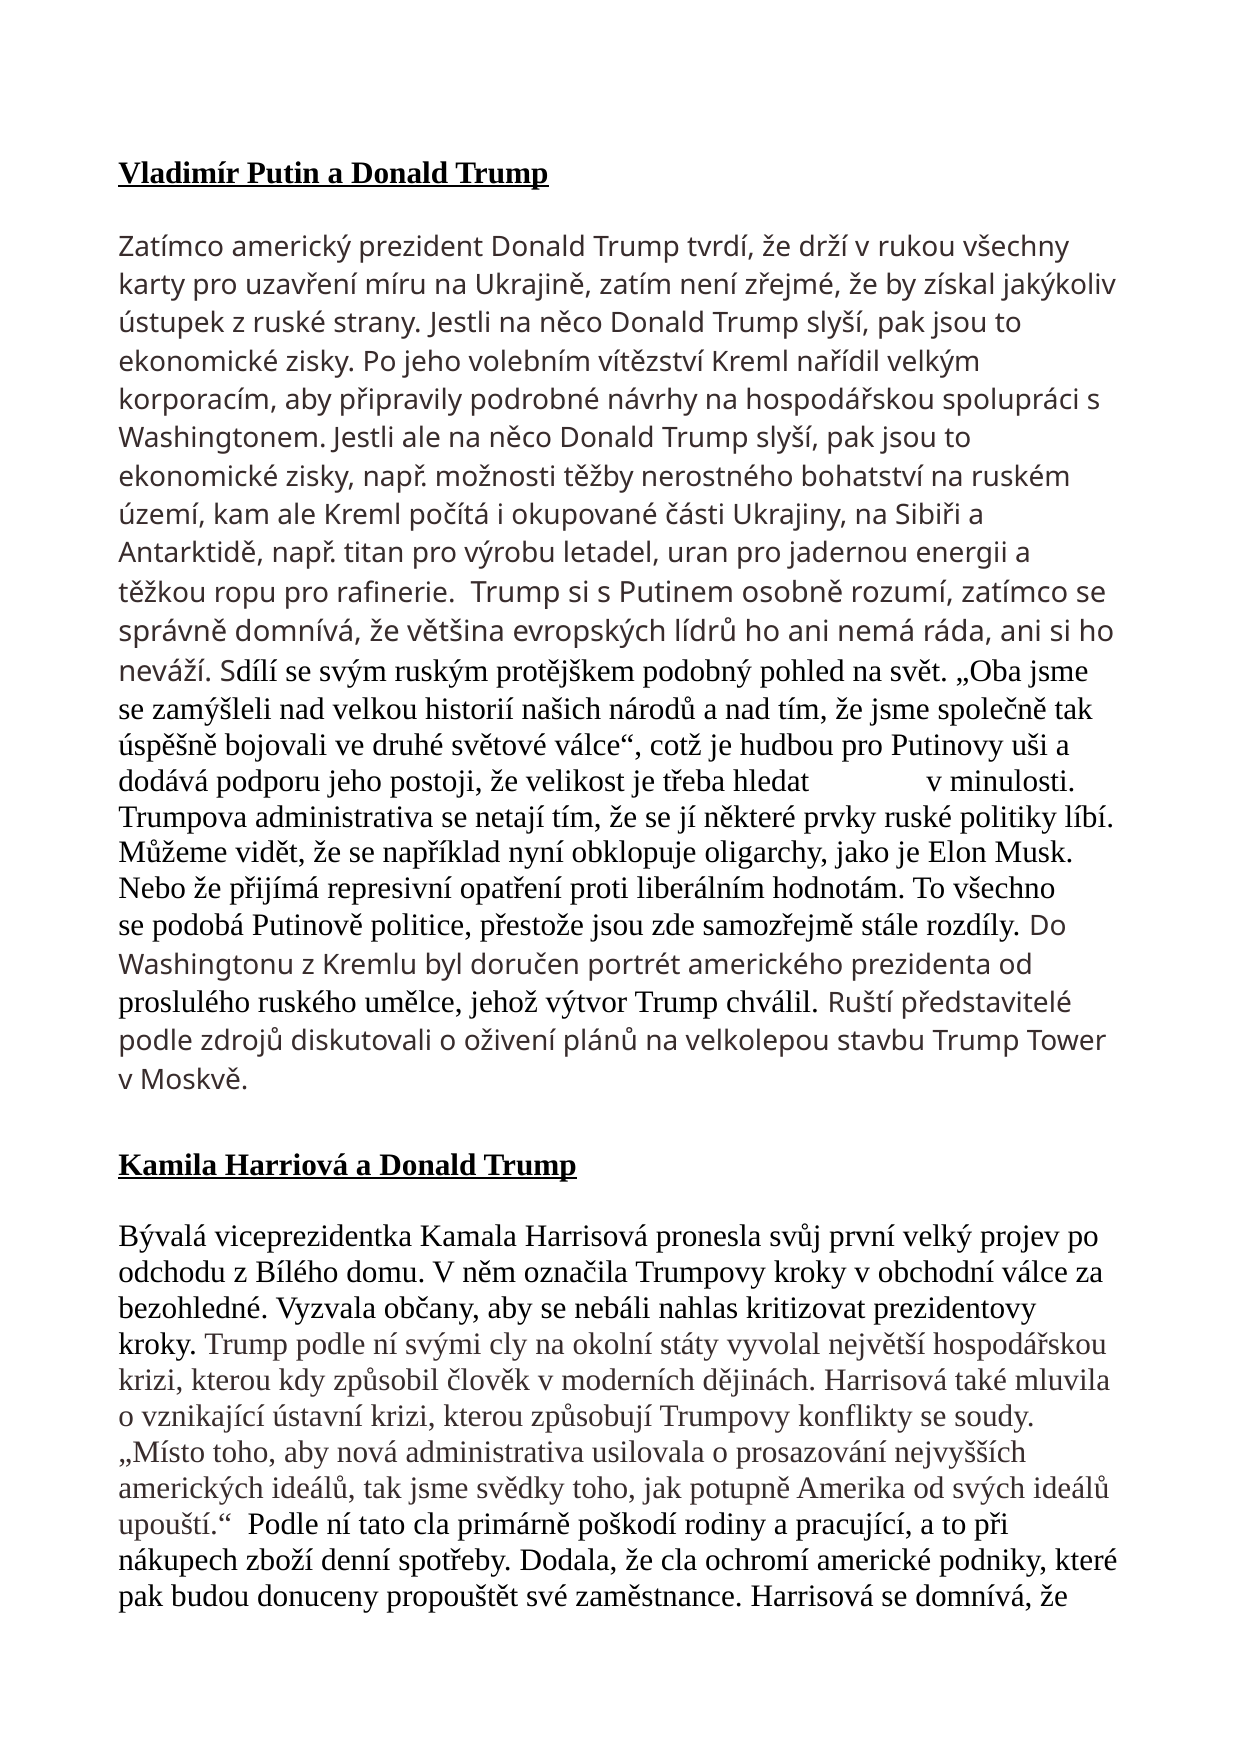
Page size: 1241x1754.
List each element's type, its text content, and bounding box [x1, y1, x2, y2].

text Trumpova administrativa se netají tím, že se jí některé prvky ruské politiky líbí. Můžeme vidět, že se například nyní obklopuje oligarchy, jako je Elon Musk. Nebo že přijímá represivní opatření proti liberálním hodnotám. To všechno se podobá Putinově politice, přestože jsou zde samozřejmě stále rozdíly. Do Washingtonu z Kremlu byl doručen portrét amerického prezidenta od proslulého ruského umělce, jehož výtvor Trump chválil. Ruští představitelé podle zdrojů diskutovali o oživení plánů na velkolepou stavbu Trump Tower v Moskvě. [118, 798, 1122, 1097]
text Zatímco americký prezident Donald Trump tvrdí, že drží v rukou všechny karty pro uzavření míru na Ukrajině, zatím není zřejmé, že by získal jakýkoliv ústupek z ruské strany. Jestli na něco Donald Trump slyší, pak jsou to ekonomické zisky. Po jeho volebním vítězství Kreml nařídil velkým korporacím, aby připravily podrobné návrhy na hospodářskou spolupráci s Washingtonem. Jestli ale na něco Donald Trump slyší, pak jsou to ekonomické zisky, např. možnosti těžby nerostného bohatství na ruském území, kam ale Kreml počítá i okupované části Ukrajiny, na Sibiři a Antarktidě, např. titan pro výrobu letadel, uran pro jadernou energii a těžkou ropu pro rafinerie. Trump si s Putinem osobně rozumí, zatímco se správně domnívá, že většina evropských lídrů ho ani nemá ráda, ani si ho neváží. Sdílí se svým ruským protějškem podobný pohled na svět. „Oba jsme se zamýšleli nad velkou historií našich národů a nad tím, že jsme společně tak úspěšně bojovali ve druhé světové válce“, cotž je hudbou pro Putinovy uši a dodává podporu jeho postoji, že velikost je třeba hledat v minulosti. [118, 226, 1122, 798]
text Bývalá viceprezidentka Kamala Harrisová pronesla svůj první velký projev po odchodu z Bílého domu. V něm označila Trumpovy kroky v obchodní válce za bezohledné. Vyzvala občany, aby se nebáli nahlas kritizovat prezidentovy kroky. Trump podle ní svými cly na okolní státy vyvolal největší hospodářskou krizi, kterou kdy způsobil člověk v moderních dějinách. Harrisová také mluvila o vznikající ústavní krizi, kterou způsobují Trumpovy konflikty se soudy. „Místo toho, aby nová administrativa usilovala o prosazování nejvyšších amerických ideálů, tak jsme svědky toho, jak potupně Amerika od svých ideálů upouští.“ Podle ní tato cla primárně poškodí rodiny a pracující, a to při nákupech zboží denní spotřeby. Dodala, že cla ochromí americké podniky, které pak budou donuceny propouštět své zaměstnance. Harrisová se domnívá, že [118, 1218, 1122, 1613]
text Vladimír Putin a Donald Trump [118, 154, 1122, 190]
text Kamila Harriová a Donald Trump [118, 1146, 1122, 1182]
